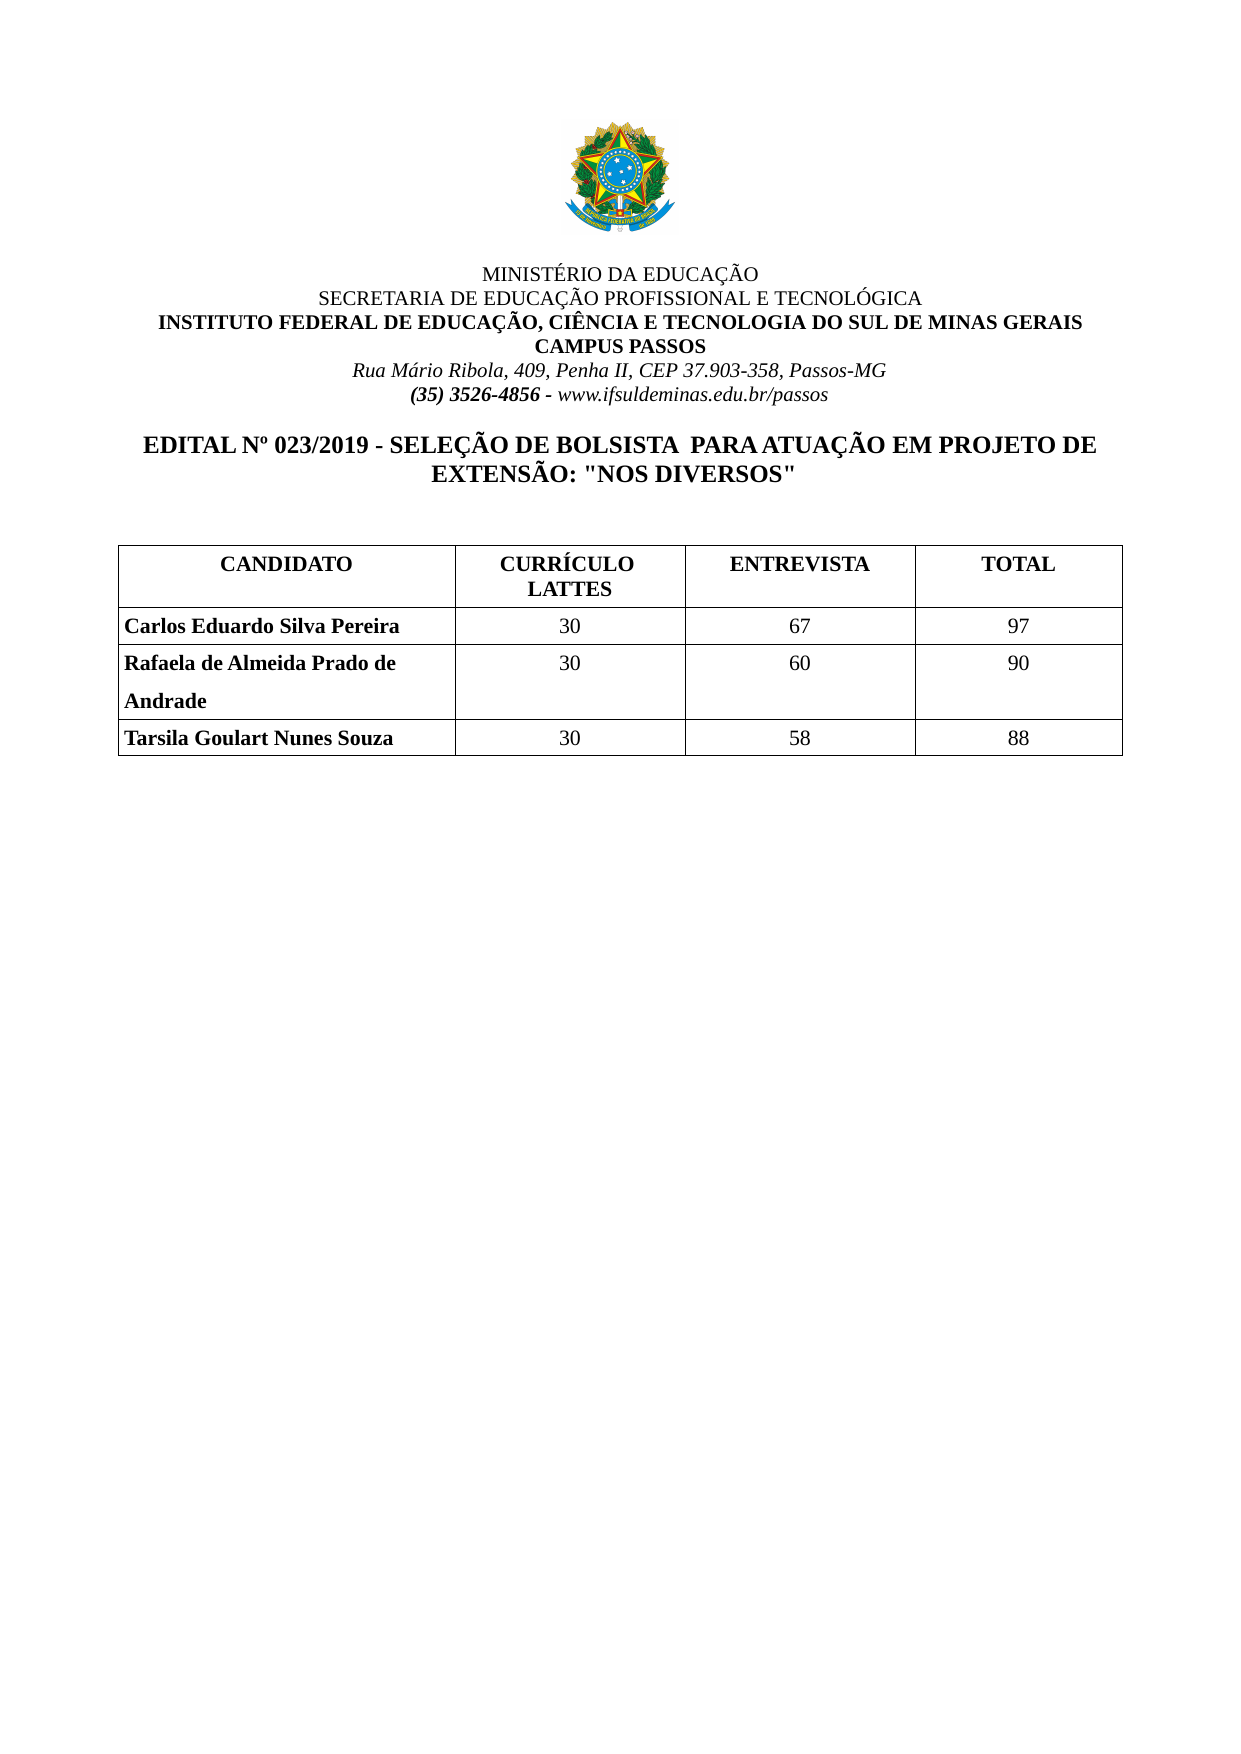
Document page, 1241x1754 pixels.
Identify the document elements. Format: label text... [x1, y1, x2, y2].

table_header CANDIDATO [119, 546, 455, 607]
table_cell 88 [916, 720, 1122, 755]
picture [561, 119, 679, 235]
table_cell 30 [456, 645, 685, 719]
table_header TOTAL [916, 546, 1122, 607]
table_cell 58 [686, 720, 915, 755]
text MINISTÉRIO DA EDUCAÇÃO [118, 262, 1122, 286]
table_header CURRÍCULO LATTES [456, 546, 685, 607]
table_cell 90 [916, 645, 1122, 719]
table_cell Tarsila Goulart Nunes Souza [119, 720, 455, 755]
text INSTITUTO FEDERAL DE EDUCAÇÃO, CIÊNCIA E TECNOLOGIA DO SUL DE MINAS GERAIS [118, 310, 1122, 334]
table_cell Carlos Eduardo Silva Pereira [119, 608, 455, 644]
table_cell 30 [456, 608, 685, 644]
table_cell 67 [686, 608, 915, 644]
table_cell 30 [456, 720, 685, 755]
text CAMPUS PASSOS [118, 334, 1122, 358]
text Rua Mário Ribola, 409, Penha II, CEP 37.903-358, Passos-MG [118, 358, 1122, 382]
table_cell 97 [916, 608, 1122, 644]
text SECRETARIA DE EDUCAÇÃO PROFISSIONAL E TECNOLÓGICA [118, 286, 1122, 310]
table_cell Rafaela de Almeida Prado de Andrade [119, 645, 455, 719]
table_header ENTREVISTA [686, 546, 915, 607]
table_cell 60 [686, 645, 915, 719]
text (35) 3526-4856 - www.ifsuldeminas.edu.br/passos [118, 382, 1122, 406]
text EDITAL Nº 023/2019 - SELEÇÃO DE BOLSISTA PARA ATUAÇÃO EM PROJETO DE EXTENSÃO: "NOS DIVERSOS" [118, 430, 1122, 488]
